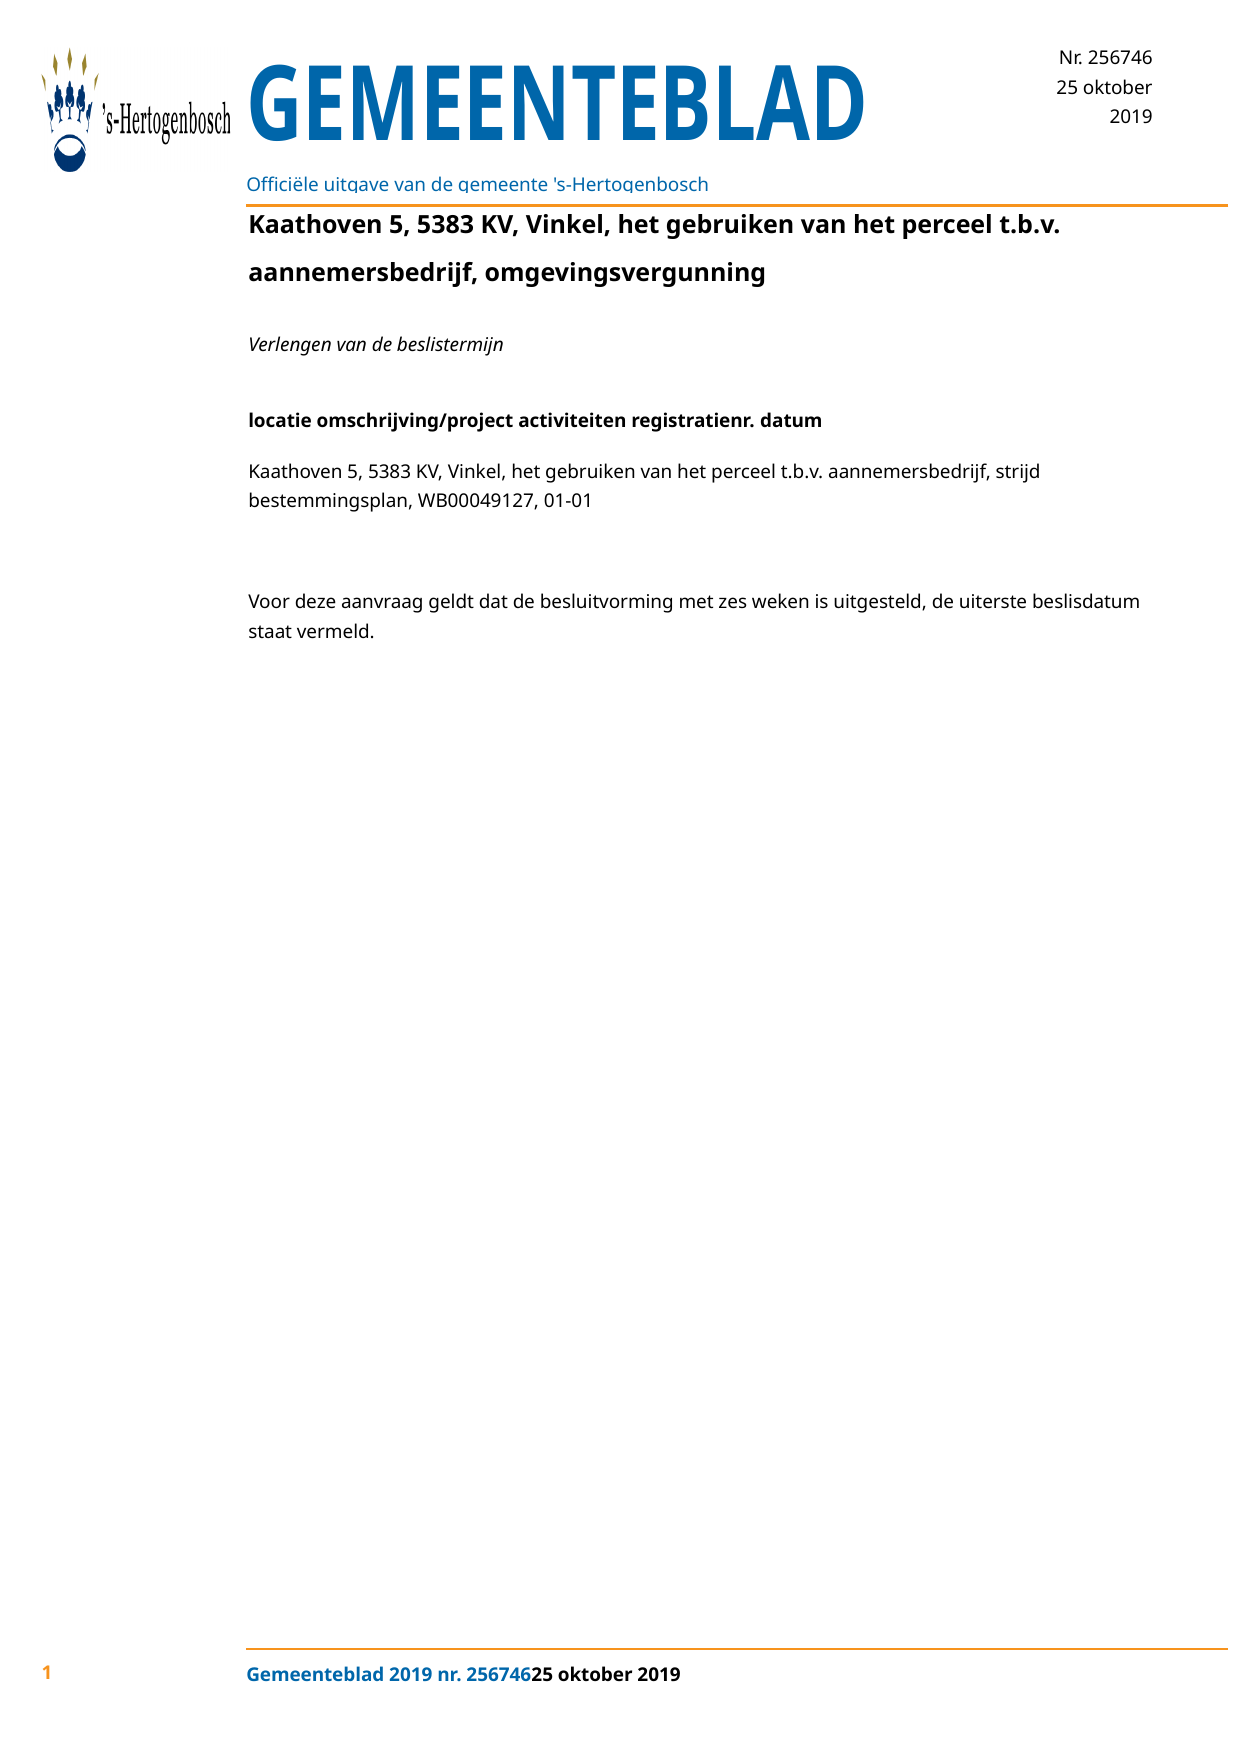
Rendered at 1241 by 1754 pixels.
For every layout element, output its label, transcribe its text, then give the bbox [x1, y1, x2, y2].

picture [41, 47, 231, 172]
text Voor deze aanvraag geldt dat de besluitvorming met zes weken is uitgesteld, de uiterste beslisdatum staat vermeld. [248, 588, 1152, 644]
text Verlengen van de beslistermijn [248, 331, 1152, 357]
text locatie omschrijving/project activiteiten registratienr. datum [248, 408, 1152, 433]
text Kaathoven 5, 5383 KV, Vinkel, het gebruiken van het perceel t.b.v. aannemersbedrijf, strijd bestemmingsplan, WB00049127, 01-01 [248, 458, 1152, 513]
text Kaathoven 5, 5383 KV, Vinkel, het gebruiken van het perceel t.b.v. aannemersbedrijf, omgevingsvergunning [248, 207, 1152, 288]
